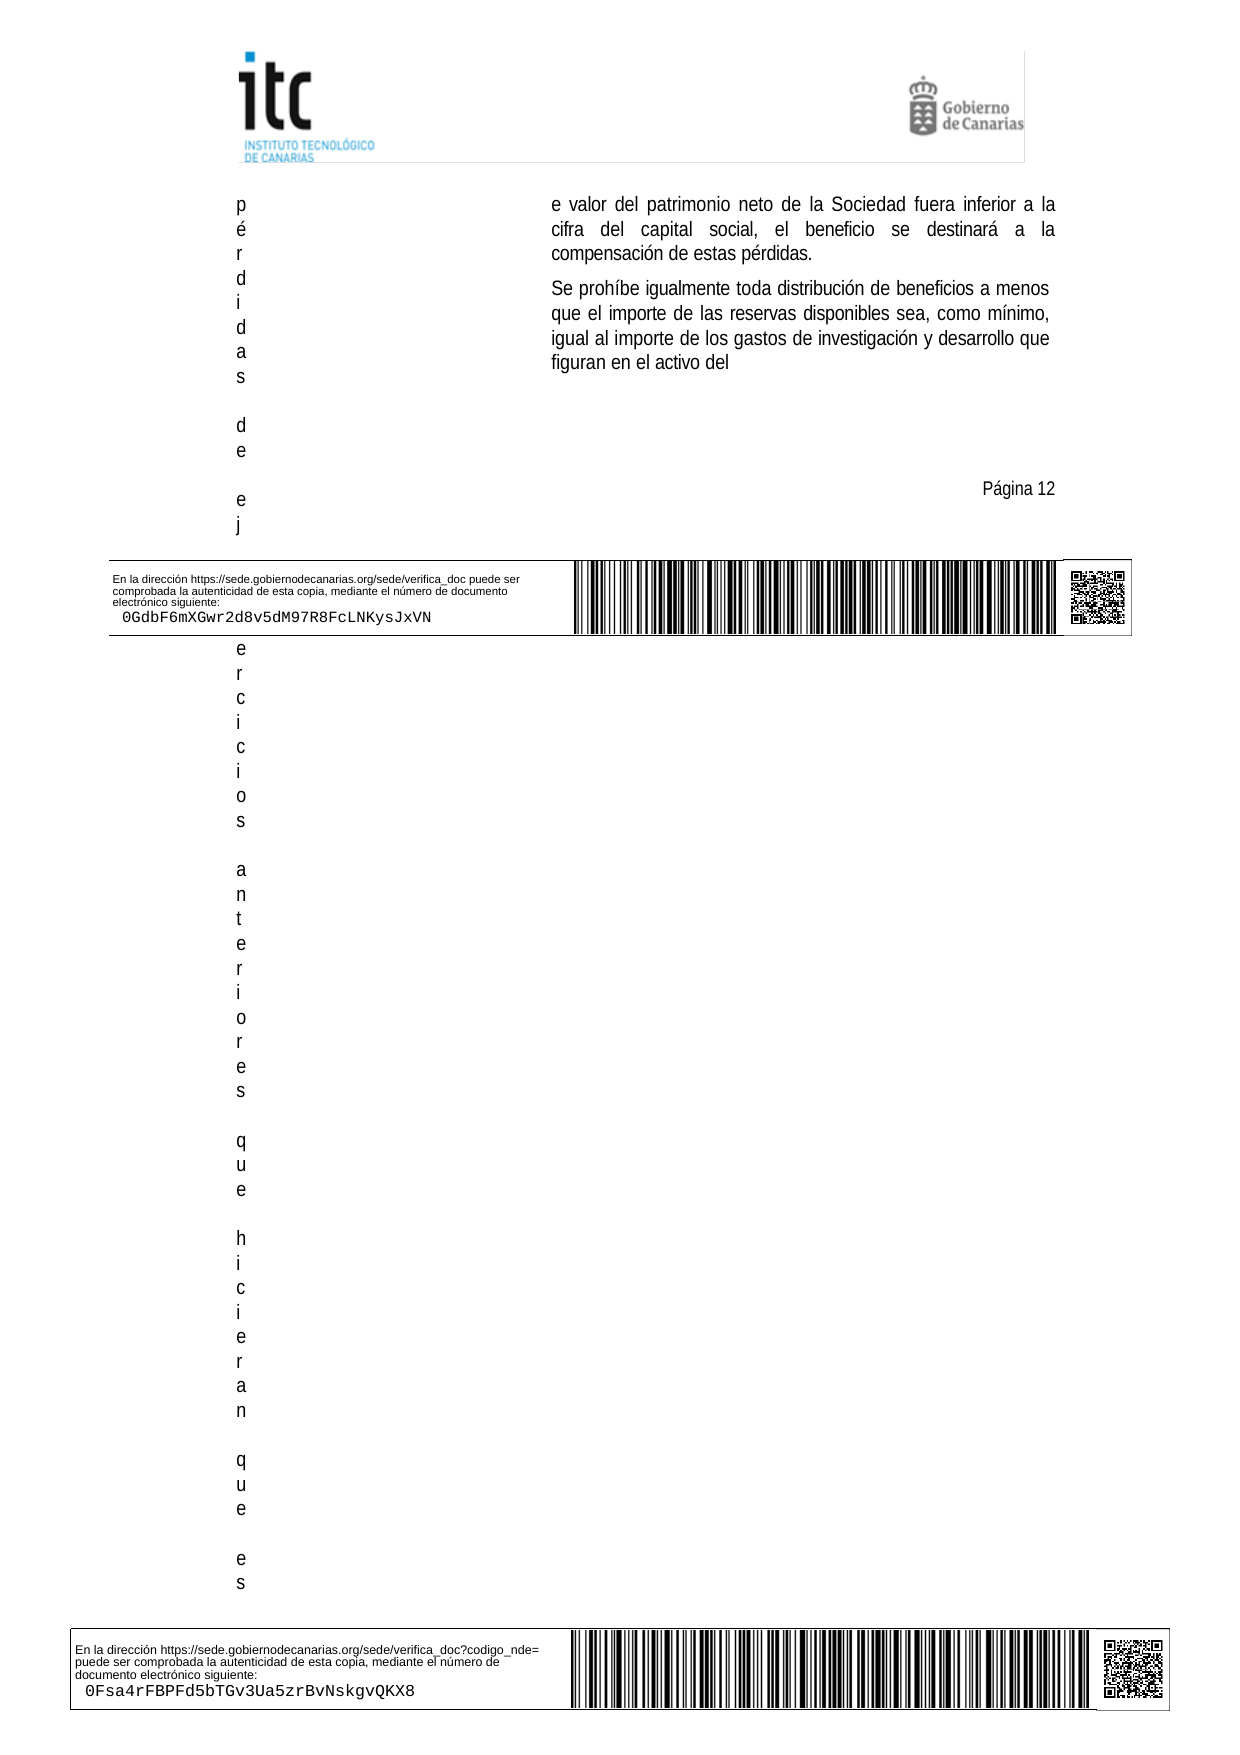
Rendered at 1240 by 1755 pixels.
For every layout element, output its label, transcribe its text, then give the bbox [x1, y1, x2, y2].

text Se prohíbe igualmente toda distribución de beneficios a menos que el importe de las reservas disponibles sea, como mínimo, igual al importe de los gastos de investigación y desarrollo que figuran en el activo del [551, 276, 1050, 374]
text Página 12 [373, 477, 1055, 500]
text Una vez cubiertas las atenciones previstas por la Ley o los estatutos, sólo podrán repartirse dividendos con cargo al beneficio del ejercicio, o a reservas de libre disposición, si el valor del patrimonio neto no es o, a consecuencia del reparto, no resulta ser inferior al capital social. A estos efectos, los beneficios imputados directamente al patrimonio neto no podrán ser objeto de distribución, directa ni indirecta. Si existieran pérdidas de ejercicios anteriores que hicieran que ese valor del patrimonio neto de la Sociedad fuera inferior a la cifra del capital social, el beneficio se destinará a la compensación de estas pérdidas. [551, 192, 1055, 265]
